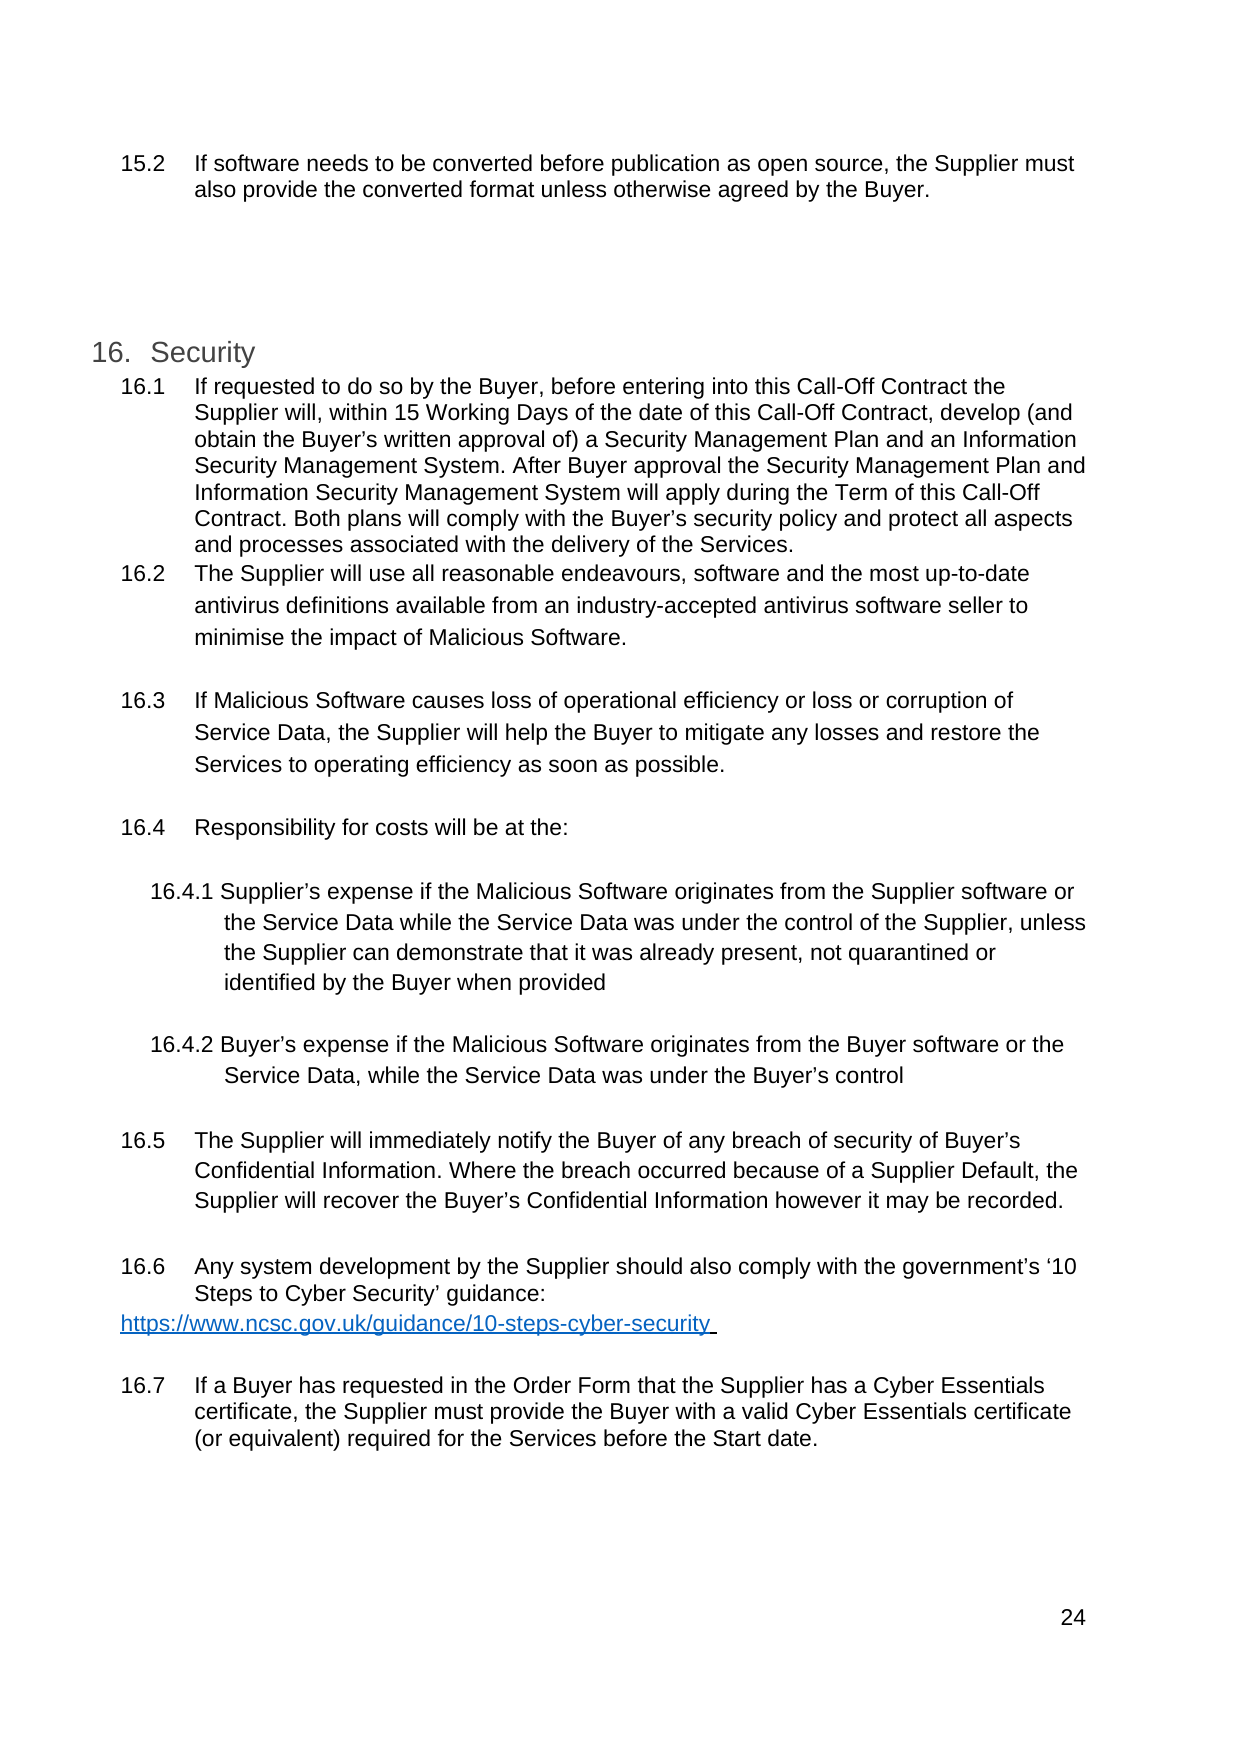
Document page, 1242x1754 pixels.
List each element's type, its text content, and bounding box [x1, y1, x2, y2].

subtitle 16.6 Any system development by the Supplier should also comply with the government’s ‘10 Steps to Cyber Security’ guidance: [120, 1253, 1090, 1306]
subtitle 16.4 Responsibility for costs will be at the: [120, 814, 1092, 841]
subtitle 16.5 The Supplier will immediately notify the Buyer of any breach of security of Buyer’s Confidential Information. Where the breach occurred because of a Supplier Default, the Supplier will recover the Buyer’s Confidential Information however it may be recorded. [120, 1127, 1090, 1213]
subtitle 16.7 If a Buyer has requested in the Order Form that the Supplier has a Cyber Essentials certificate, the Supplier must provide the Buyer with a valid Cyber Essentials certificate (or equivalent) required for the Services before the Start date. [120, 1372, 1090, 1451]
subtitle 16.4.2 Buyer’s expense if the Malicious Software originates from the Buyer software or the Service Data, while the Service Data was under the Buyer’s control [150, 1031, 1090, 1088]
subtitle 16.4.1 Supplier’s expense if the Malicious Software originates from the Supplier software or the Service Data while the Service Data was under the control of the Supplier, unless the Supplier can demonstrate that it was already present, not quarantined or identified by the Buyer when provided [150, 878, 1090, 995]
subtitle 16.3 If Malicious Software causes loss of operational efficiency or loss or corruption of Service Data, the Supplier will help the Buyer to mitigate any losses and restore the Services to operating efficiency as soon as possible. [120, 687, 1090, 777]
subtitle 15.2 If software needs to be converted before publication as open source, the Supplier must also provide the converted format unless otherwise agreed by the Buyer. [120, 150, 1090, 203]
subtitle 16.1 If requested to do so by the Buyer, before entering into this Call-Off Contract the Supplier will, within 15 Working Days of the date of this Call-Off Contract, develop (and obtain the Buyer’s written approval of) a Security Management Plan and an Information Security Management System. After Buyer approval the Security Management Plan and Information Security Management System will apply during the Term of this Call-Off Contract. Both plans will comply with the Buyer’s security policy and protect all aspects and processes associated with the delivery of the Services. [120, 373, 1090, 557]
subtitle 16.2 The Supplier will use all reasonable endeavours, software and the most up-to-date antivirus definitions available from an industry-accepted antivirus software seller to minimise the impact of Malicious Software. [120, 560, 1090, 650]
subtitle 16. Security [91, 335, 1092, 369]
subtitle https://www.ncsc.gov.uk/guidance/10-steps-cyber-security [120, 1309, 1092, 1336]
